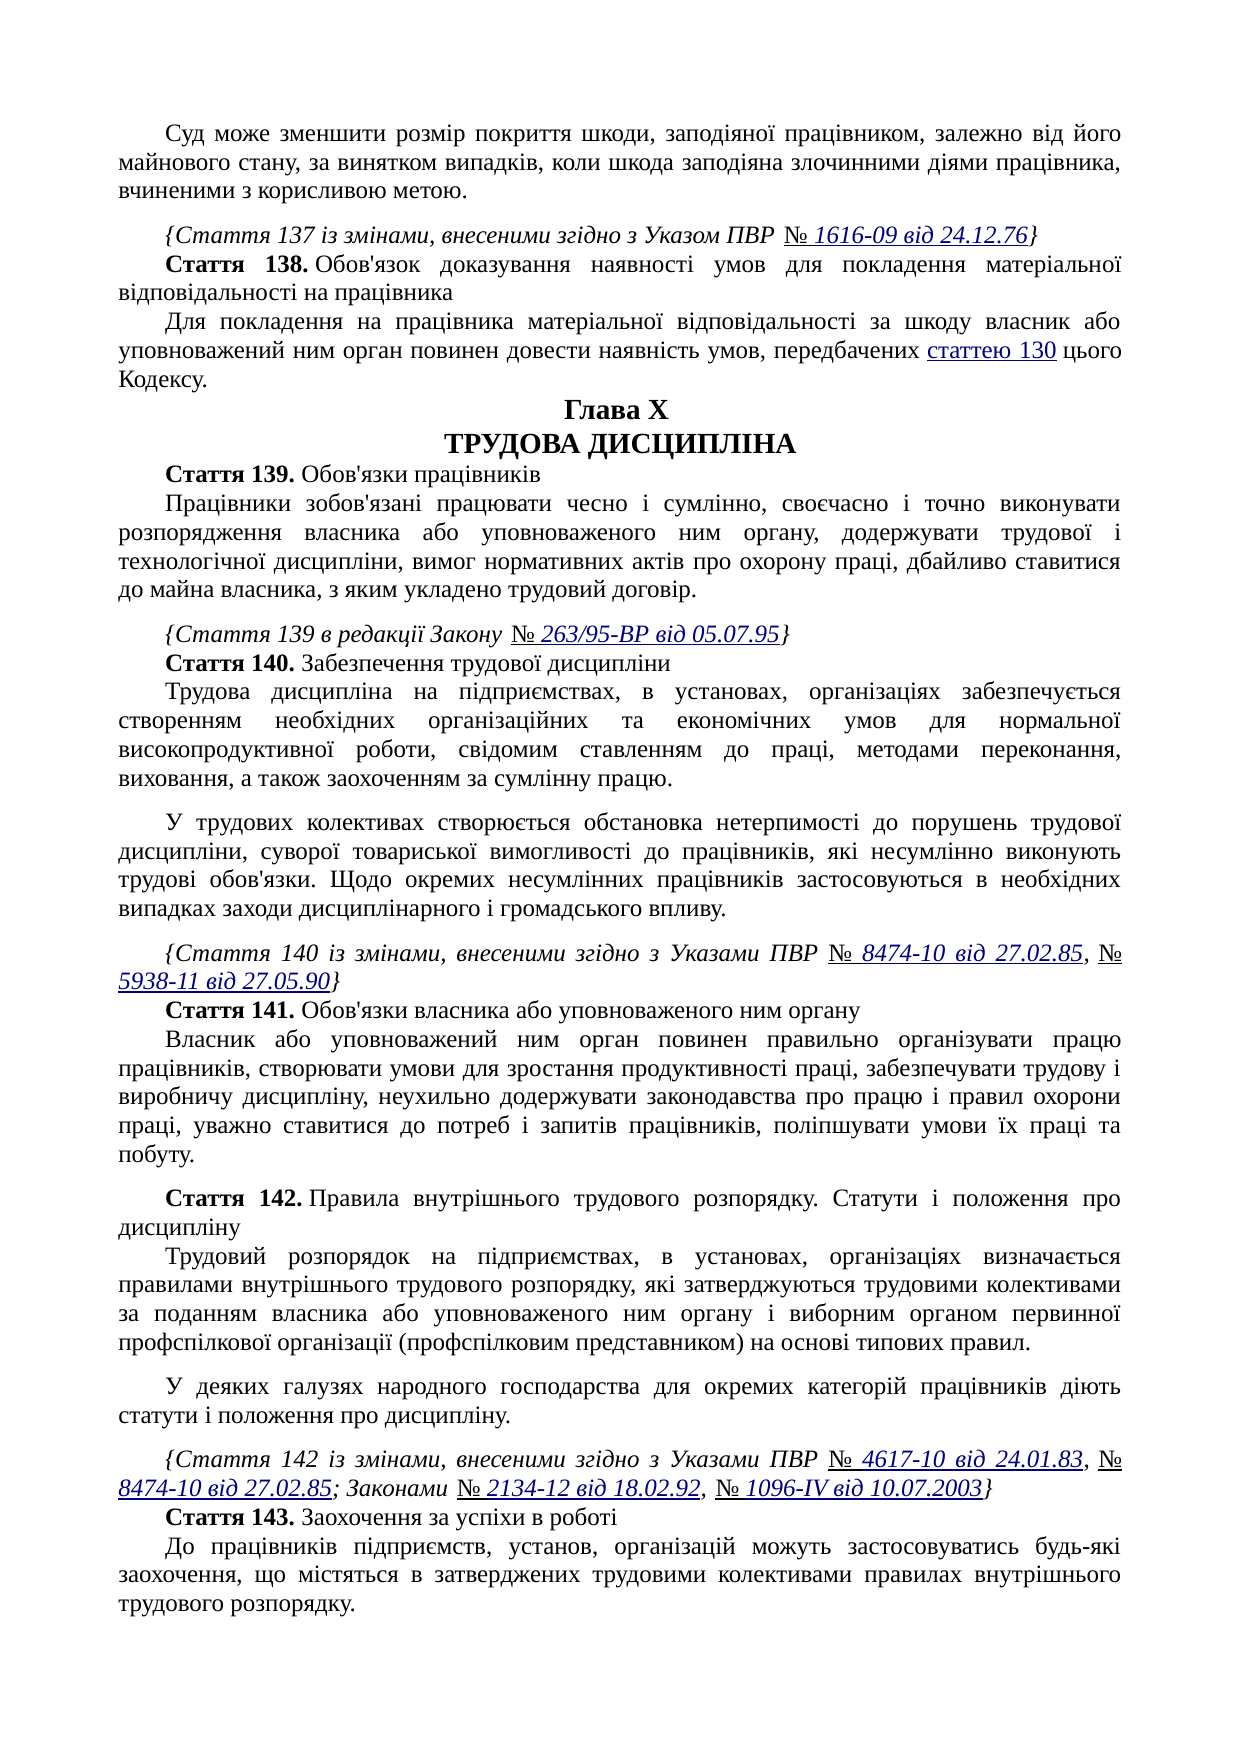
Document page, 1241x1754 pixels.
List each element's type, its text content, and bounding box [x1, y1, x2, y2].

text Працівники зобов'язані працювати чесно і сумлінно, своєчасно і точно виконувати розпорядження власника або уповноваженого ним органу, додержувати трудової і технологічної дисципліни, вимог нормативних актів про охорону праці, дбайливо ставитися до майна власника, з яким укладено трудовий договір. [118, 488, 1122, 603]
text Для покладення на працівника матеріальної відповідальності за шкоду власник або уповноважений ним орган повинен довести наявність умов, передбачених статтею 130 цього Кодексу. [118, 306, 1122, 392]
text Глава X ТРУДОВА ДИСЦИПЛІНА [165, 392, 1075, 459]
text У деяких галузях народного господарства для окремих категорій працівників діють статути і положення про дисципліну. [118, 1371, 1122, 1429]
text До працівників підприємств, установ, організацій можуть застосовуватись будь-які заохочення, що містяться в затверджених трудовими колективами правилах внутрішнього трудового розпорядку. [118, 1531, 1122, 1617]
text Стаття 142. Правила внутрішнього трудового розпорядку. Статути і положення про дисципліну [118, 1183, 1122, 1241]
text Стаття 138. Обов'язок доказування наявності умов для покладення матеріальної відповідальності на працівника [118, 249, 1122, 306]
text Стаття 139. Обов'язки працівників [118, 459, 1122, 488]
text Трудовий розпорядок на підприємствах, в установах, організаціях визначається правилами внутрішнього трудового розпорядку, які затверджуються трудовими колективами за поданням власника або уповноваженого ним органу і виборним органом первинної профспілкової організації (профспілковим представником) на основі типових правил. [118, 1241, 1122, 1356]
text Суд може зменшити розмір покриття шкоди, заподіяної працівником, залежно від його майнового стану, за винятком випадків, коли шкода заподіяна злочинними діями працівника, вчиненими з корисливою метою. [118, 118, 1122, 204]
text {Стаття 142 із змінами, внесеними згідно з Указами ПВР № 4617-10 від 24.01.83, № 8474-10 від 27.02.85; Законами № 2134-12 від 18.02.92, № 1096-IV від 10.07.2003} [118, 1444, 1122, 1502]
text Трудова дисципліна на підприємствах, в установах, організаціях забезпечується створенням необхідних організаційних та економічних умов для нормальної високопродуктивної роботи, свідомим ставленням до праці, методами переконання, виховання, а також заохоченням за сумлінну працю. [118, 676, 1122, 791]
text Власник або уповноважений ним орган повинен правильно організувати працю працівників, створювати умови для зростання продуктивності праці, забезпечувати трудову і виробничу дисципліну, неухильно додержувати законодавства про працю і правил охорони праці, уважно ставитися до потреб і запитів працівників, поліпшувати умови їх праці та побуту. [118, 1024, 1122, 1168]
text {Стаття 137 із змінами, внесеними згідно з Указом ПВР № 1616-09 від 24.12.76} [118, 220, 1122, 249]
text Стаття 141. Обов'язки власника або уповноваженого ним органу [118, 995, 1122, 1024]
text {Стаття 139 в редакції Закону № 263/95-ВР від 05.07.95} [118, 619, 1122, 648]
text У трудових колективах створюється обстановка нетерпимості до порушень трудової дисципліни, суворої товариської вимогливості до працівників, які несумлінно виконують трудові обов'язки. Щодо окремих несумлінних працівників застосовуються в необхідних випадках заходи дисциплінарного і громадського впливу. [118, 807, 1122, 922]
text Стаття 143. Заохочення за успіхи в роботі [118, 1502, 1122, 1531]
text Стаття 140. Забезпечення трудової дисципліни [118, 648, 1122, 676]
text {Стаття 140 із змінами, внесеними згідно з Указами ПВР № 8474-10 від 27.02.85, № 5938-11 від 27.05.90} [118, 938, 1122, 995]
